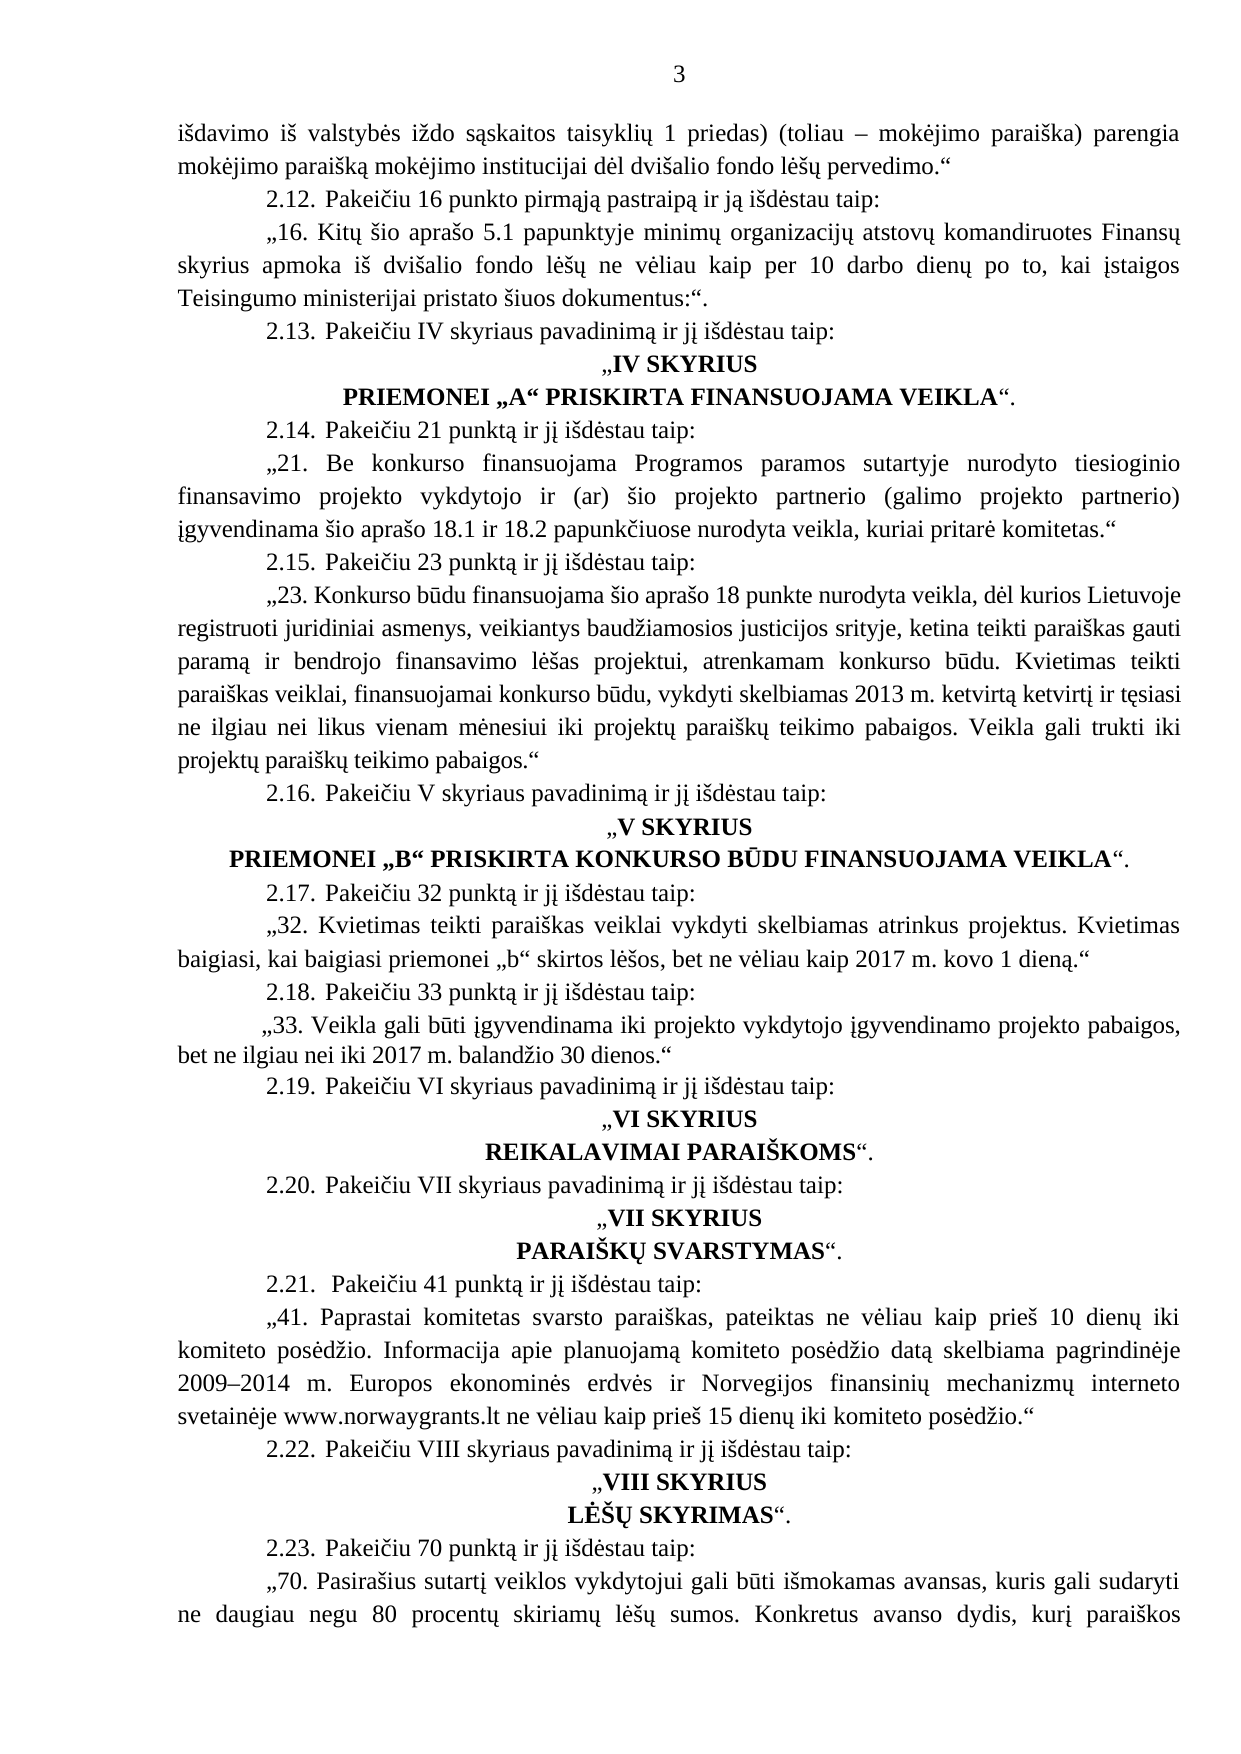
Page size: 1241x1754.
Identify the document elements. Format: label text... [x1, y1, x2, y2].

text 2.17. Pakeičiu 32 punktą ir jį išdėstau taip: [215, 878, 1181, 906]
text 2.15. Pakeičiu 23 punktą ir jį išdėstau taip: [177, 547, 1181, 576]
text 2.19. Pakeičiu VI skyriaus pavadinimą ir jį išdėstau taip: [215, 1071, 1181, 1100]
text „33. Veikla gali būti įgyvendinama iki projekto vykdytojo įgyvendinamo projekto pabaigos, bet ne ilgiau nei iki 2017 m. balandžio 30 dienos.“ [177, 1010, 1181, 1069]
text 2.23. Pakeičiu 70 punktą ir jį išdėstau taip: [266, 1533, 1181, 1562]
text „32. Kvietimas teikti paraiškas veiklai vykdyti skelbiamas atrinkus projektus. Kvietimas baigiasi, kai baigiasi priemonei „b“ skirtos lėšos, bet ne vėliau kaip 2017 m. kovo 1 dieną.“ [177, 911, 1181, 972]
text 2.12. Pakeičiu 16 punkto pirmąją pastraipą ir ją išdėstau taip: [177, 184, 1181, 213]
text „16. Kitų šio aprašo 5.1 papunktyje minimų organizacijų atstovų komandiruotes Finansų skyrius apmoka iš dvišalio fondo lėšų ne vėliau kaip per 10 darbo dienų po to, kai įstaigos Teisingumo ministerijai pristato šiuos dokumentus:“. [177, 217, 1181, 312]
text 2.13. Pakeičiu IV skyriaus pavadinimą ir jį išdėstau taip: [177, 316, 1181, 345]
text LĖŠŲ SKYRIMAS“. [177, 1500, 1181, 1529]
text „21. Be konkurso finansuojama Programos paramos sutartyje nurodyto tiesioginio finansavimo projekto vykdytojo ir (ar) šio projekto partnerio (galimo projekto partnerio) įgyvendinama šio aprašo 18.1 ir 18.2 papunkčiuose nurodyta veikla, kuriai pritarė komitetas.“ [177, 448, 1181, 543]
text 2.22. Pakeičiu VIII skyriaus pavadinimą ir jį išdėstau taip: [215, 1434, 1181, 1463]
text 2.21. Pakeičiu 41 punktą ir jį išdėstau taip: [266, 1269, 1181, 1298]
text PRIEMONEI „A“ PRISKIRTA FINANSUOJAMA VEIKLA“. [177, 382, 1181, 411]
text PARAIŠKŲ SVARSTYMAS“. [177, 1236, 1181, 1265]
text 2.16. Pakeičiu V skyriaus pavadinimą ir jį išdėstau taip: [177, 778, 1181, 807]
text „VII SKYRIUS [177, 1203, 1181, 1232]
text išdavimo iš valstybės iždo sąskaitos taisyklių 1 priedas) (toliau – mokėjimo paraiška) parengia mokėjimo paraišką mokėjimo institucijai dėl dvišalio fondo lėšų pervedimo.“ [177, 118, 1181, 180]
text „VIII SKYRIUS [177, 1467, 1181, 1496]
text „IV SKYRIUS [177, 349, 1181, 378]
text 2.14. Pakeičiu 21 punktą ir jį išdėstau taip: [177, 415, 1181, 444]
text 2.20. Pakeičiu VII skyriaus pavadinimą ir jį išdėstau taip: [215, 1170, 1181, 1199]
text „41. Paprastai komitetas svarsto paraiškas, pateiktas ne vėliau kaip prieš 10 dienų iki komiteto posėdžio. Informacija apie planuojamą komiteto posėdžio datą skelbiama pagrindinėje 2009–2014 m. Europos ekonominės erdvės ir Norvegijos finansinių mechanizmų interneto svetainėje www.norwaygrants.lt ne vėliau kaip prieš 15 dienų iki komiteto posėdžio.“ [177, 1302, 1181, 1430]
text „VI SKYRIUS [177, 1104, 1181, 1133]
text „23. Konkurso būdu finansuojama šio aprašo 18 punkte nurodyta veikla, dėl kurios Lietuvoje registruoti juridiniai asmenys, veikiantys baudžiamosios justicijos srityje, ketina teikti paraiškas gauti paramą ir bendrojo finansavimo lėšas projektui, atrenkamam konkurso būdu. Kvietimas teikti paraiškas veiklai, finansuojamai konkurso būdu, vykdyti skelbiamas 2013 m. ketvirtą ketvirtį ir tęsiasi ne ilgiau nei likus vienam mėnesiui iki projektų paraiškų teikimo pabaigos. Veikla gali trukti iki projektų paraiškų teikimo pabaigos.“ [177, 580, 1181, 774]
text „V SKYRIUS [177, 812, 1181, 840]
text 2.18. Pakeičiu 33 punktą ir jį išdėstau taip: [215, 977, 1181, 1005]
text REIKALAVIMAI PARAIŠKOMS“. [177, 1137, 1181, 1166]
text „70. Pasirašius sutartį veiklos vykdytojui gali būti išmokamas avansas, kuris gali sudaryti ne daugiau negu 80 procentų skiriamų lėšų sumos. Konkretus avanso dydis, kurį paraiškos [177, 1566, 1181, 1628]
text PRIEMONEI „B“ PRISKIRTA KONKURSO BŪDU FINANSUOJAMA VEIKLA“. [177, 844, 1181, 873]
